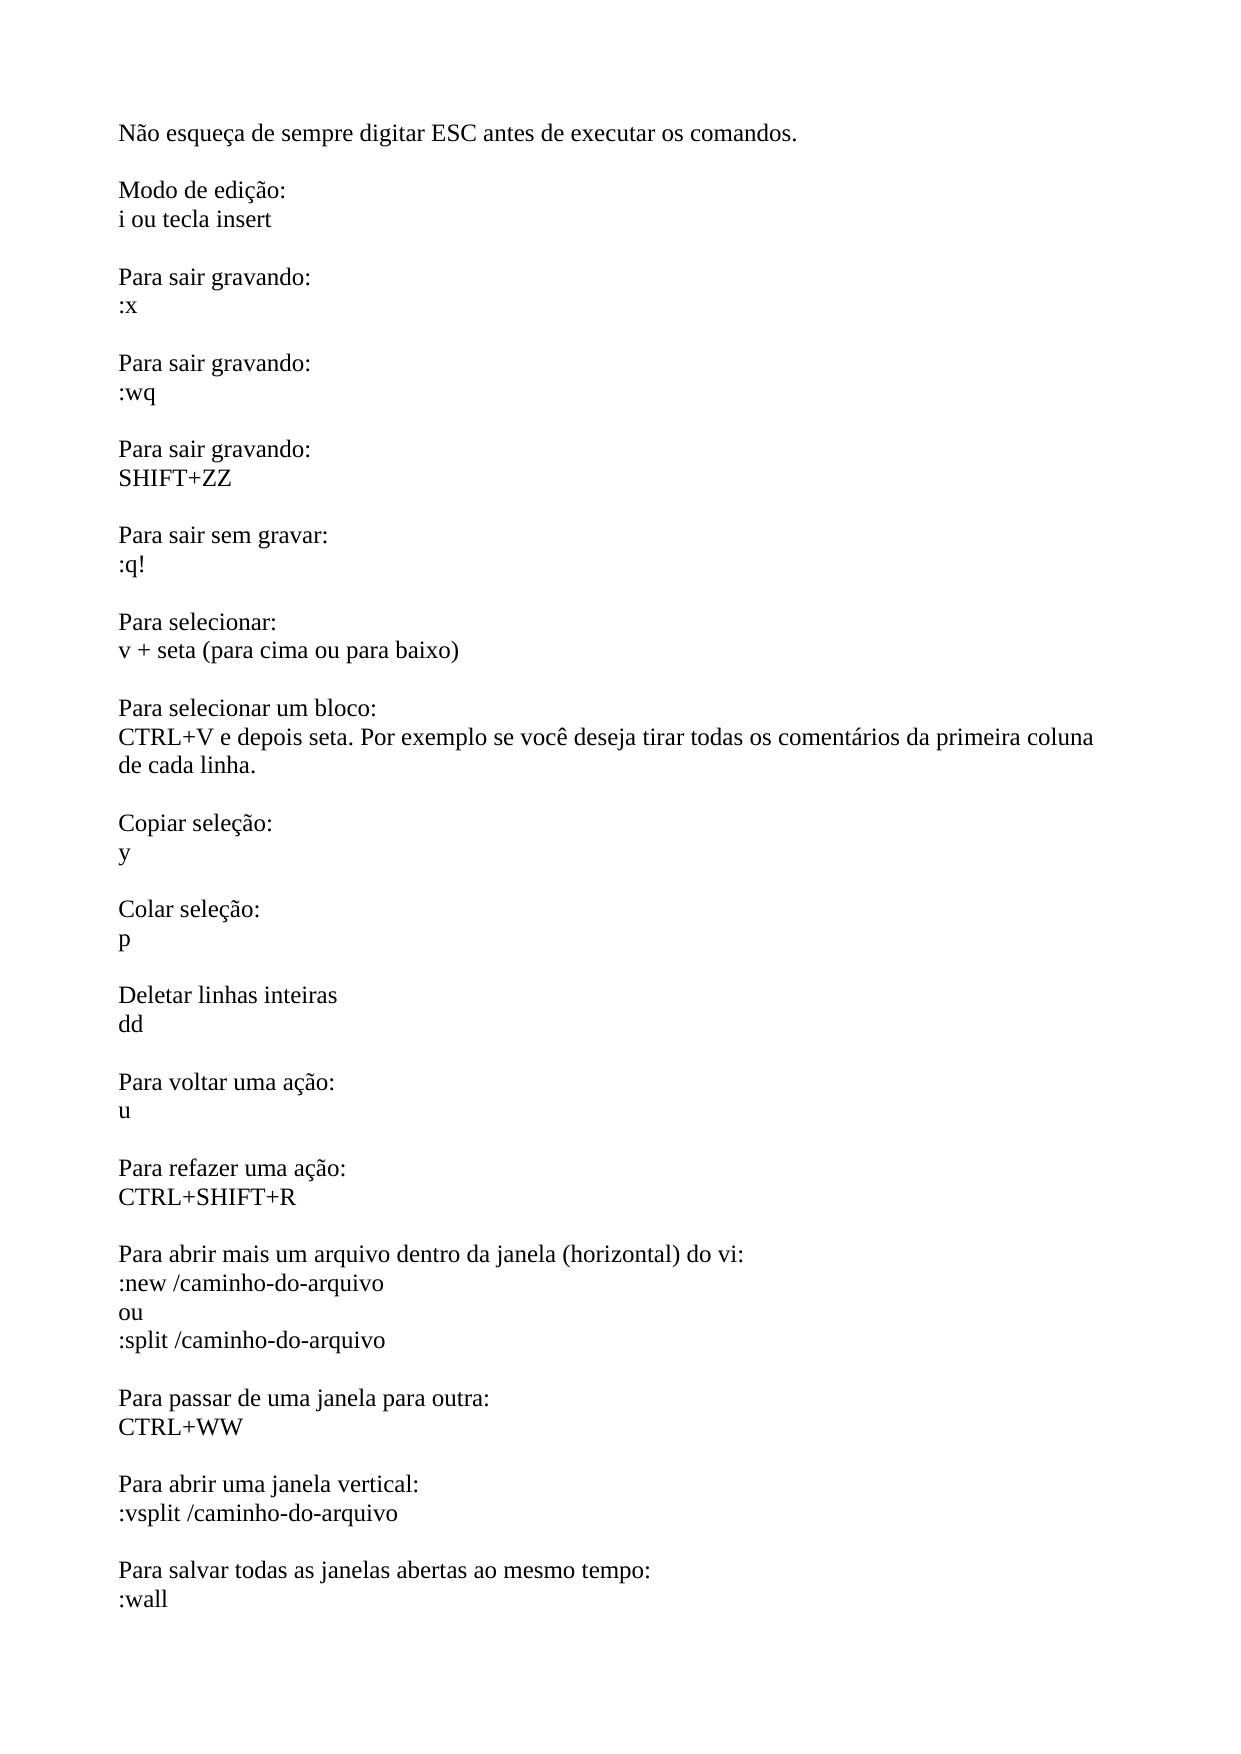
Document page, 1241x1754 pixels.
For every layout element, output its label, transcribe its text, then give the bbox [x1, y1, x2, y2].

text Para passar de uma janela para outra: [118, 1383, 1122, 1412]
text ou [118, 1297, 1122, 1326]
text Para abrir mais um arquivo dentro da janela (horizontal) do vi: [118, 1239, 1122, 1268]
text Modo de edição: [118, 176, 1122, 204]
text Para refazer uma ação: [118, 1153, 1122, 1182]
text y [118, 837, 1122, 866]
text :x [118, 291, 1122, 319]
text CTRL+SHIFT+R [118, 1182, 1122, 1211]
text Para sair sem gravar: [118, 521, 1122, 549]
text Para salvar todas as janelas abertas ao mesmo tempo: [118, 1556, 1122, 1584]
text Para sair gravando: [118, 262, 1122, 291]
text Para selecionar um bloco: [118, 693, 1122, 722]
text v + seta (para cima ou para baixo) [118, 636, 1122, 664]
text i ou tecla insert [118, 204, 1122, 233]
text :vsplit /caminho-do-arquivo [118, 1498, 1122, 1527]
text SHIFT+ZZ [118, 463, 1122, 492]
text Não esqueça de sempre digitar ESC antes de executar os comandos. [118, 118, 1122, 147]
text CTRL+WW [118, 1412, 1122, 1441]
text u [118, 1096, 1122, 1124]
text Para sair gravando: [118, 434, 1122, 463]
text :wq [118, 377, 1122, 406]
text :new /caminho-do-arquivo [118, 1268, 1122, 1297]
text Para abrir uma janela vertical: [118, 1469, 1122, 1498]
text Para voltar uma ação: [118, 1067, 1122, 1096]
text Colar seleção: [118, 894, 1122, 923]
text :q! [118, 549, 1122, 578]
text Copiar seleção: [118, 808, 1122, 837]
text p [118, 923, 1122, 952]
text CTRL+V e depois seta. Por exemplo se você deseja tirar todas os comentários da primeira coluna de cada linha. [118, 722, 1122, 779]
text dd [118, 1009, 1122, 1038]
text Deletar linhas inteiras [118, 981, 1122, 1009]
text :wall [118, 1584, 1122, 1613]
text Para selecionar: [118, 607, 1122, 636]
text :split /caminho-do-arquivo [118, 1326, 1122, 1354]
text Para sair gravando: [118, 348, 1122, 377]
